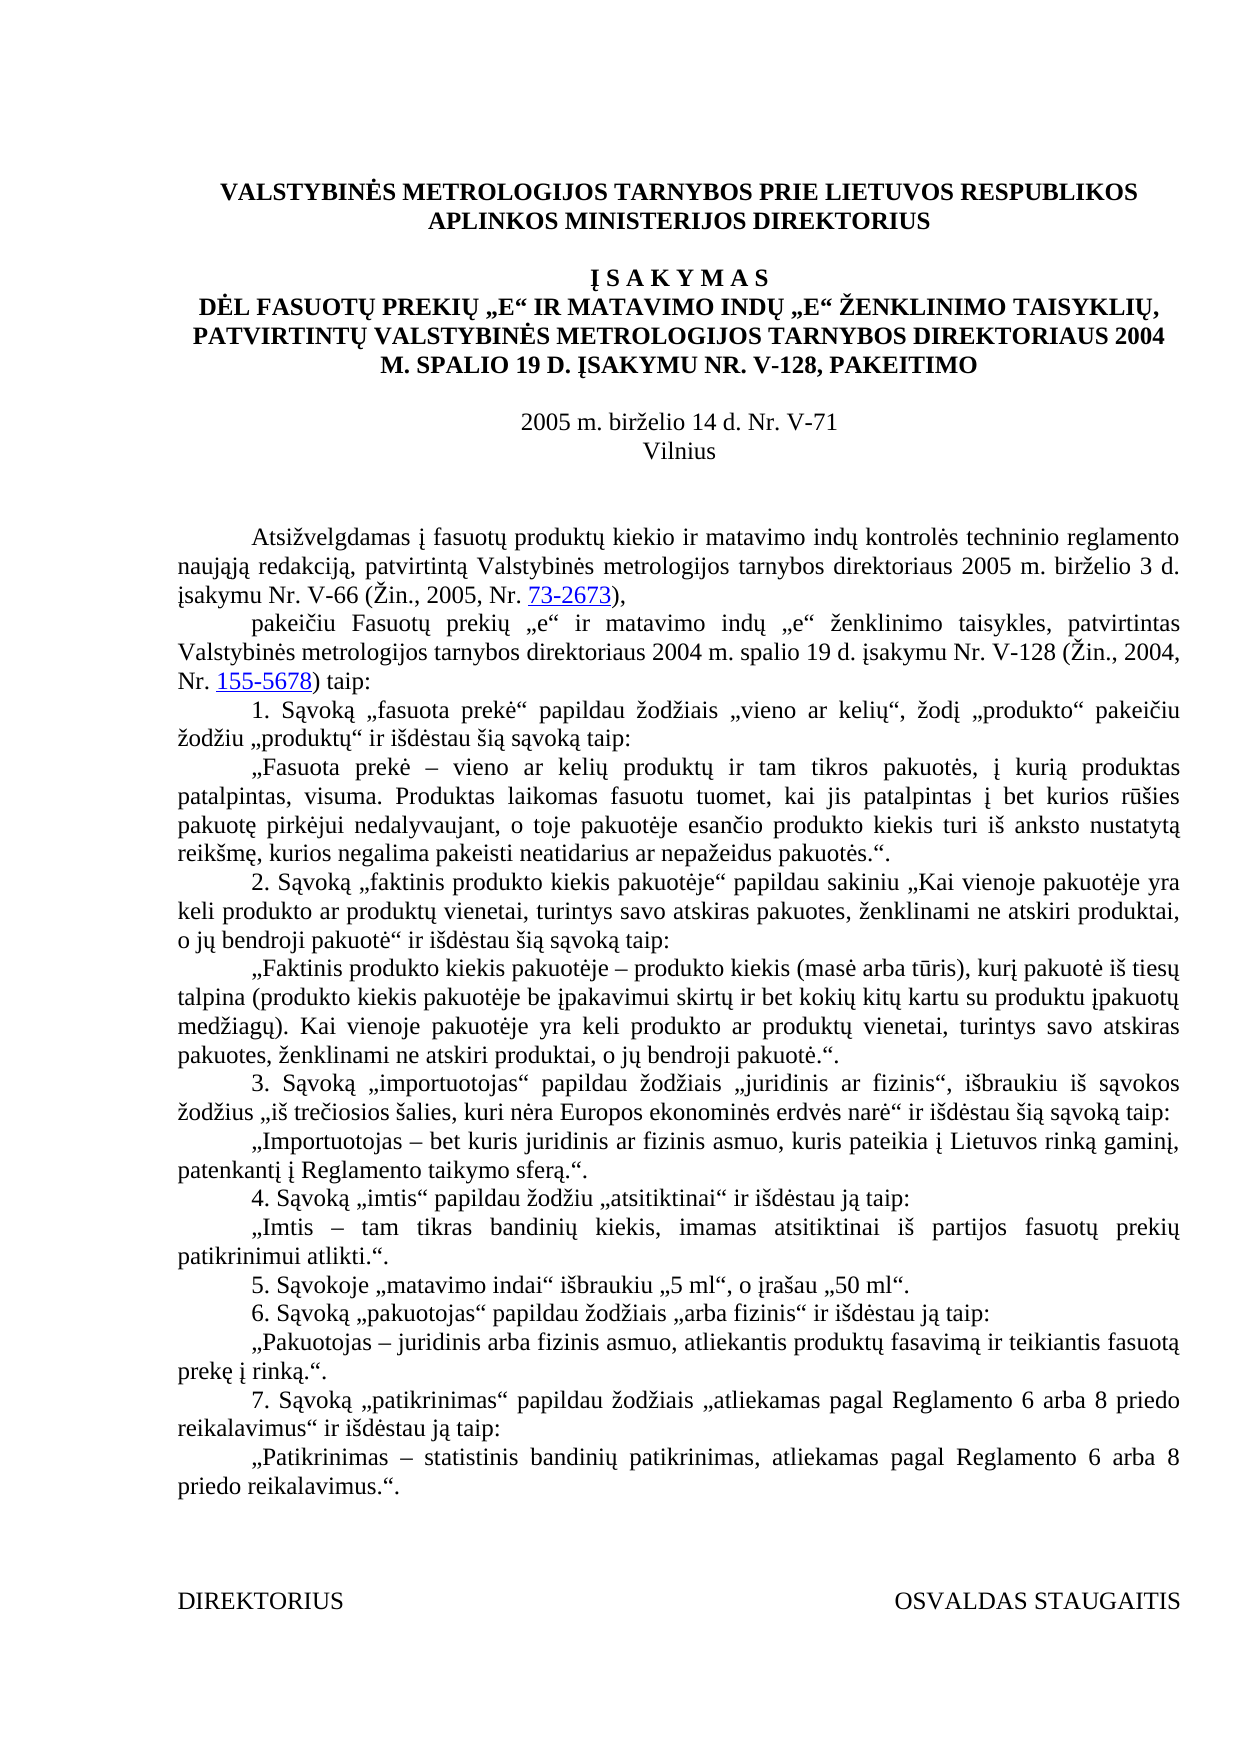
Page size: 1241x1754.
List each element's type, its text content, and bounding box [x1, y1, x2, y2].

text „Faktinis produkto kiekis pakuotėje – produkto kiekis (masė arba tūris), kurį pakuotė iš tiesų talpina (produkto kiekis pakuotėje be įpakavimui skirtų ir bet kokių kitų kartu su produktu įpakuotų medžiagų). Kai vienoje pakuotėje yra keli produkto ar produktų vienetai, turintys savo atskiras pakuotes, ženklinami ne atskiri produktai, o jų bendroji pakuotė.“. [177, 953, 1181, 1068]
text DIREKTORIUS OSVALDAS STAUGAITIS [177, 1586, 1181, 1615]
text „Imtis – tam tikras bandinių kiekis, imamas atsitiktinai iš partijos fasuotų prekių patikrinimui atlikti.“. [177, 1212, 1181, 1270]
text „Fasuota prekė – vieno ar kelių produktų ir tam tikros pakuotės, į kurią produktas patalpintas, visuma. Produktas laikomas fasuotu tuomet, kai jis patalpintas į bet kurios rūšies pakuotę pirkėjui nedalyvaujant, o toje pakuotėje esančio produkto kiekis turi iš anksto nustatytą reikšmę, kurios negalima pakeisti neatidarius ar nepažeidus pakuotės.“. [177, 752, 1181, 867]
text 7. Sąvoką „patikrinimas“ papildau žodžiais „atliekamas pagal Reglamento 6 arba 8 priedo reikalavimus“ ir išdėstau ją taip: [177, 1385, 1181, 1442]
text 5. Sąvokoje „matavimo indai“ išbraukiu „5 ml“, o įrašau „50 ml“. [177, 1270, 1181, 1298]
text „Pakuotojas – juridinis arba fizinis asmuo, atliekantis produktų fasavimą ir teikiantis fasuotą prekę į rinką.“. [177, 1327, 1181, 1385]
text 6. Sąvoką „pakuotojas“ papildau žodžiais „arba fizinis“ ir išdėstau ją taip: [177, 1298, 1181, 1327]
text 4. Sąvoką „imtis“ papildau žodžiu „atsitiktinai“ ir išdėstau ją taip: [177, 1183, 1181, 1212]
text Atsižvelgdamas į fasuotų produktų kiekio ir matavimo indų kontrolės techninio reglamento naująją redakciją, patvirtintą Valstybinės metrologijos tarnybos direktoriaus 2005 m. birželio 3 d. įsakymu Nr. V-66 (Žin., 2005, Nr. 73-2673), [177, 522, 1181, 608]
text pakeičiu Fasuotų prekių „e“ ir matavimo indų „e“ ženklinimo taisykles, patvirtintas Valstybinės metrologijos tarnybos direktoriaus 2004 m. spalio 19 d. įsakymu Nr. V-128 (Žin., 2004, Nr. 155-5678) taip: [177, 608, 1181, 695]
text „Importuotojas – bet kuris juridinis ar fizinis asmuo, kuris pateikia į Lietuvos rinką gaminį, patenkantį į Reglamento taikymo sferą.“. [177, 1126, 1181, 1183]
text 2005 m. birželio 14 d. Nr. V-71 [177, 407, 1181, 436]
text 3. Sąvoką „importuotojas“ papildau žodžiais „juridinis ar fizinis“, išbraukiu iš sąvokos žodžius „iš trečiosios šalies, kuri nėra Europos ekonominės erdvės narė“ ir išdėstau šią sąvoką taip: [177, 1068, 1181, 1126]
text VALSTYBINĖS METROLOGIJOS TARNYBOS PRIE LIETUVOS RESPUBLIKOS APLINKOS MINISTERIJOS DIREKTORIUS [177, 177, 1181, 235]
text „Patikrinimas – statistinis bandinių patikrinimas, atliekamas pagal Reglamento 6 arba 8 priedo reikalavimus.“. [177, 1442, 1181, 1500]
text 1. Sąvoką „fasuota prekė“ papildau žodžiais „vieno ar kelių“, žodį „produkto“ pakeičiu žodžiu „produktų“ ir išdėstau šią sąvoką taip: [177, 695, 1181, 752]
text DĖL FASUOTŲ PREKIŲ „E“ IR MATAVIMO INDŲ „E“ ŽENKLINIMO TAISYKLIŲ, PATVIRTINTŲ VALSTYBINĖS METROLOGIJOS TARNYBOS DIREKTORIAUS 2004 M. SPALIO 19 D. ĮSAKYMU NR. V-128, PAKEITIMO [177, 292, 1181, 378]
text Į S A K Y M A S [177, 263, 1181, 292]
text 2. Sąvoką „faktinis produkto kiekis pakuotėje“ papildau sakiniu „Kai vienoje pakuotėje yra keli produkto ar produktų vienetai, turintys savo atskiras pakuotes, ženklinami ne atskiri produktai, o jų bendroji pakuotė“ ir išdėstau šią sąvoką taip: [177, 867, 1181, 953]
text Vilnius [177, 436, 1181, 465]
